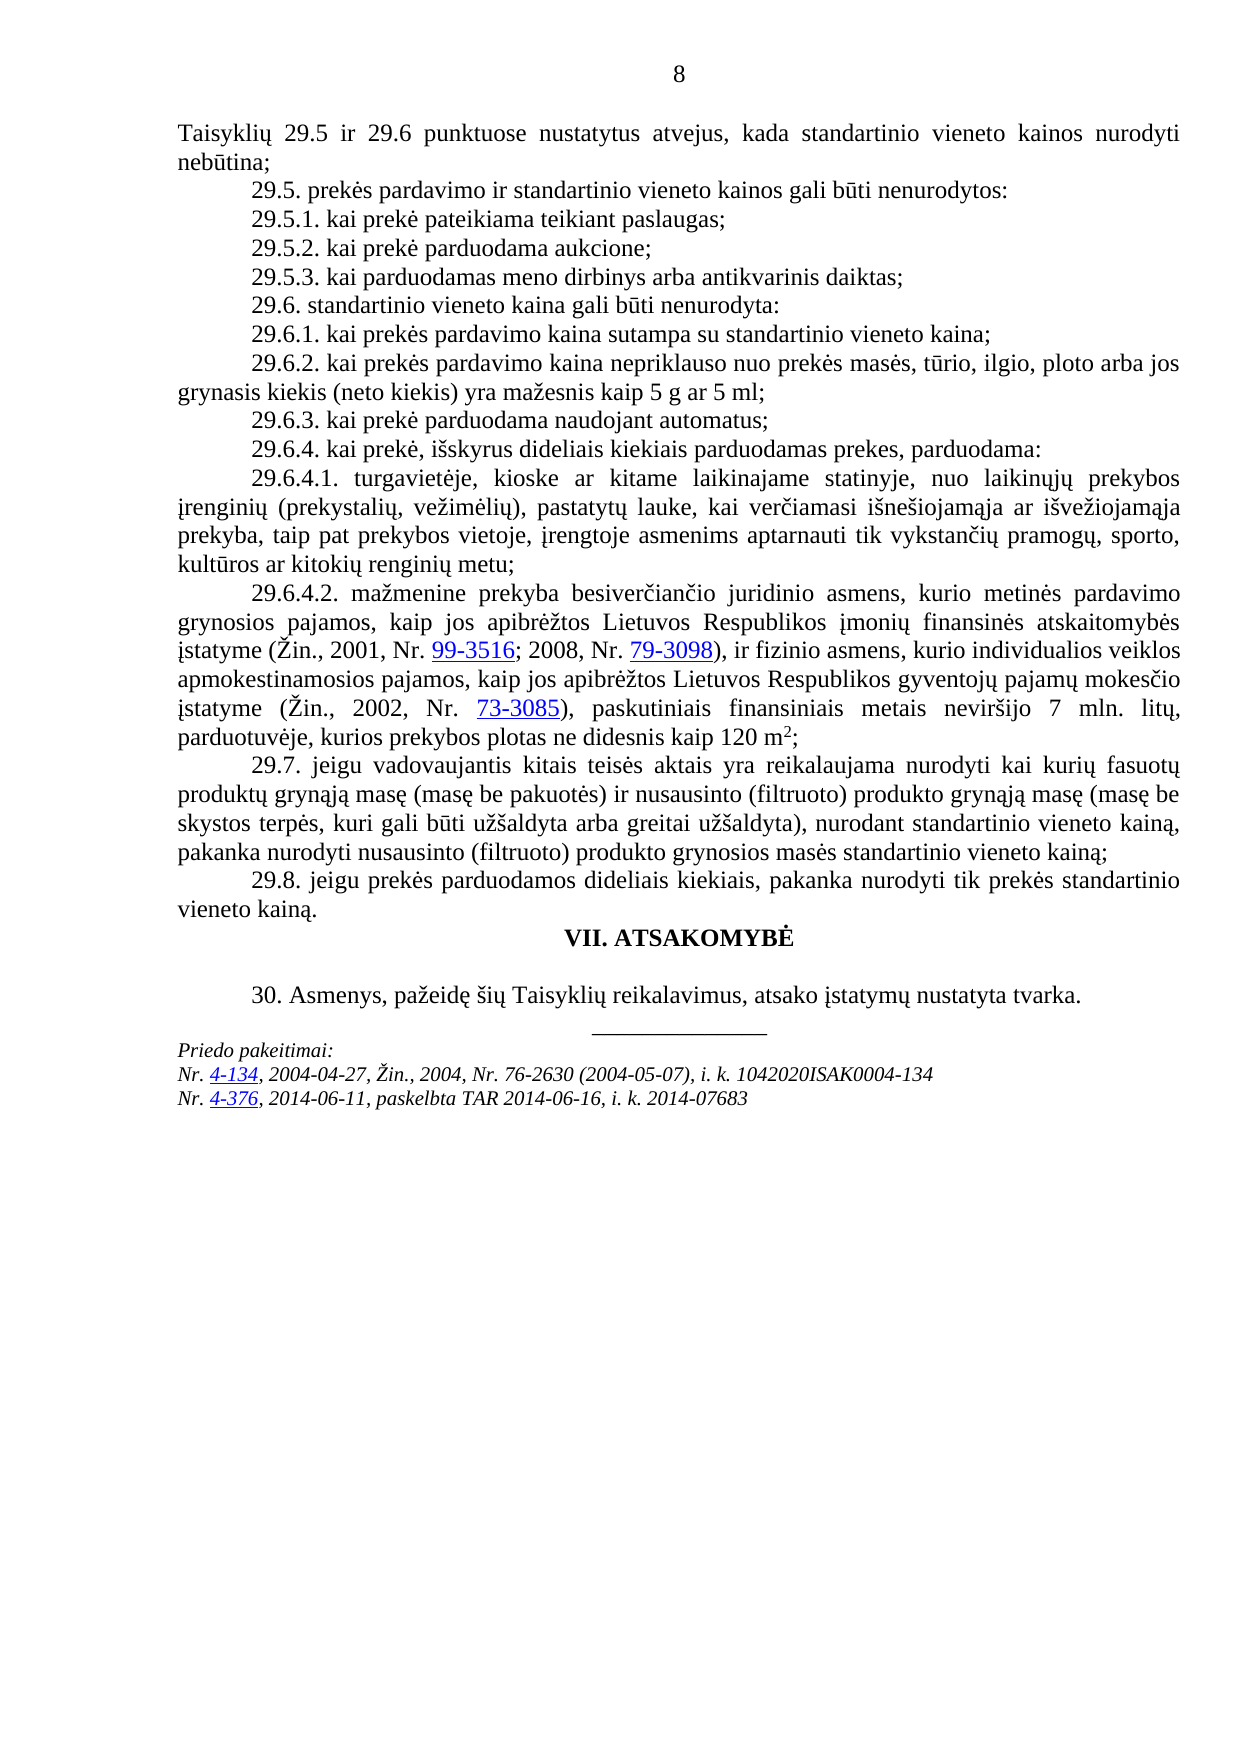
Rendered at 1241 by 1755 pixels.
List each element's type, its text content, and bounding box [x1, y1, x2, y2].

text 29.5.2. kai prekė parduodama aukcione; [177, 233, 1181, 262]
text 29.5.3. kai parduodamas meno dirbinys arba antikvarinis daiktas; [177, 262, 1181, 291]
text 29.6. standartinio vieneto kaina gali būti nenurodyta: [177, 291, 1181, 319]
text 29.5. prekės pardavimo ir standartinio vieneto kainos gali būti nenurodytos: [177, 176, 1181, 204]
text 29.6.1. kai prekės pardavimo kaina sutampa su standartinio vieneto kaina; [177, 319, 1181, 348]
text Taisyklių 29.5 ir 29.6 punktuose nustatytus atvejus, kada standartinio vieneto kainos nurodyti nebūtina; [177, 118, 1181, 176]
text 29.6.4. kai prekė, išskyrus dideliais kiekiais parduodamas prekes, parduodama: [177, 434, 1181, 463]
text 29.6.3. kai prekė parduodama naudojant automatus; [177, 406, 1181, 434]
text VII. Atsakomybė [177, 923, 1181, 952]
text Nr. 4-134, 2004-04-27, Žin., 2004, Nr. 76-2630 (2004-05-07), i. k. 1042020ISAK0004-134 [177, 1062, 1181, 1086]
text ______________ [177, 1009, 1181, 1038]
text 29.6.4.2. mažmenine prekyba besiverčiančio juridinio asmens, kurio metinės pardavimo grynosios pajamos, kaip jos apibrėžtos Lietuvos Respublikos įmonių finansinės atskaitomybės įstatyme (Žin., 2001, Nr. 99-3516; 2008, Nr. 79-3098), ir fizinio asmens, kurio individualios veiklos apmokestinamosios pajamos, kaip jos apibrėžtos Lietuvos Respublikos gyventojų pajamų mokesčio įstatyme (Žin., 2002, Nr. 73-3085), paskutiniais finansiniais metais neviršijo 7 mln. litų, parduotuvėje, kurios prekybos plotas ne didesnis kaip 120 m2; [177, 578, 1181, 751]
text Nr. 4-376, 2014-06-11, paskelbta TAR 2014-06-16, i. k. 2014-07683 [177, 1086, 1181, 1110]
text 30. Asmenys, pažeidę šių Taisyklių reikalavimus, atsako įstatymų nustatyta tvarka. [177, 981, 1181, 1009]
text 29.6.2. kai prekės pardavimo kaina nepriklauso nuo prekės masės, tūrio, ilgio, ploto arba jos grynasis kiekis (neto kiekis) yra mažesnis kaip 5 g ar 5 ml; [177, 348, 1181, 406]
text 29.8. jeigu prekės parduodamos dideliais kiekiais, pakanka nurodyti tik prekės standartinio vieneto kainą. [177, 866, 1181, 923]
text 29.6.4.1. turgavietėje, kioske ar kitame laikinajame statinyje, nuo laikinųjų prekybos įrenginių (prekystalių, vežimėlių), pastatytų lauke, kai verčiamasi išnešiojamąja ar išvežiojamąja prekyba, taip pat prekybos vietoje, įrengtoje asmenims aptarnauti tik vykstančių pramogų, sporto, kultūros ar kitokių renginių metu; [177, 463, 1181, 578]
text Priedo pakeitimai: [177, 1038, 1181, 1062]
text 29.7. jeigu vadovaujantis kitais teisės aktais yra reikalaujama nurodyti kai kurių fasuotų produktų grynąją masę (masę be pakuotės) ir nusausinto (filtruoto) produkto grynąją masę (masę be skystos terpės, kuri gali būti užšaldyta arba greitai užšaldyta), nurodant standartinio vieneto kainą, pakanka nurodyti nusausinto (filtruoto) produkto grynosios masės standartinio vieneto kainą; [177, 751, 1181, 866]
text 29.5.1. kai prekė pateikiama teikiant paslaugas; [177, 204, 1181, 233]
